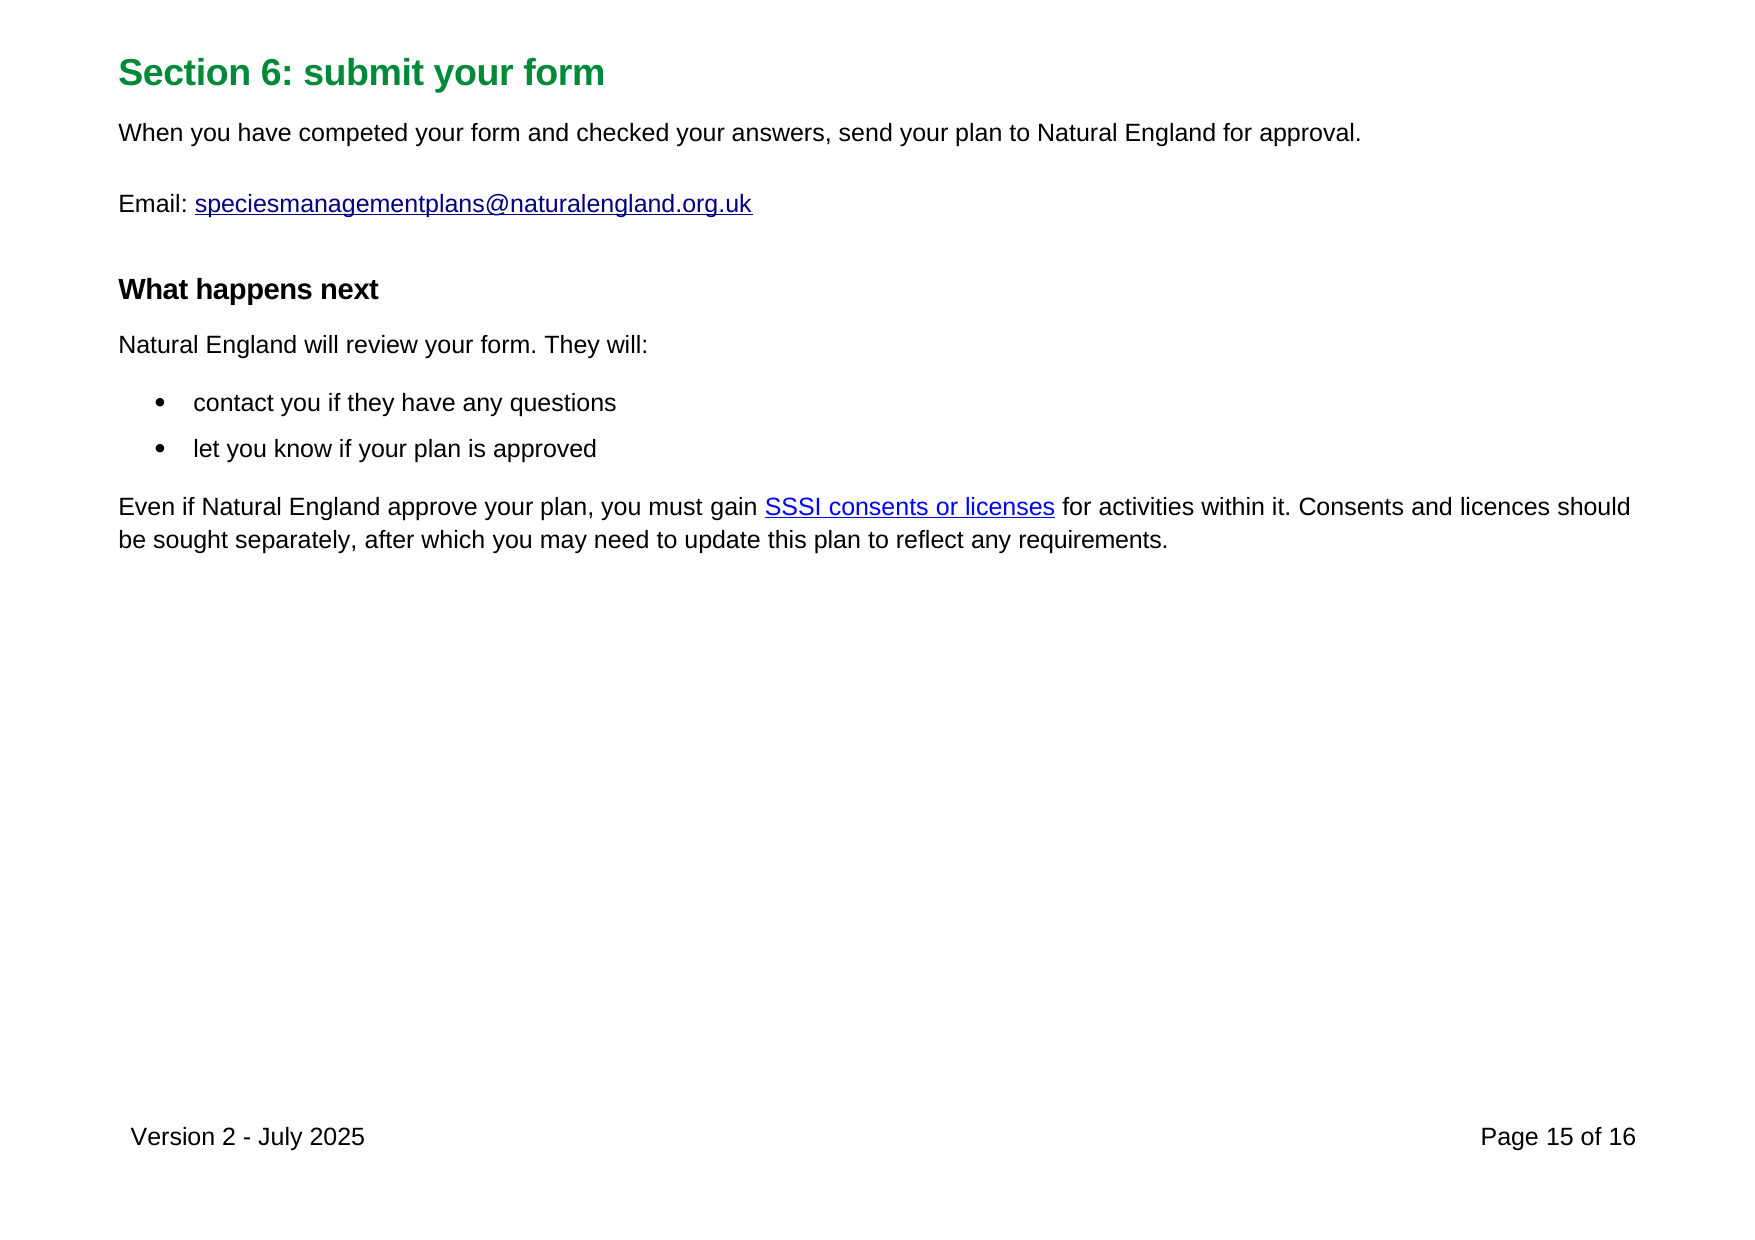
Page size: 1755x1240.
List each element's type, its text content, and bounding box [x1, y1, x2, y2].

subtitle What happens next [118, 272, 1636, 305]
text When you have competed your form and checked your answers, send your plan to Natural England for approval. [118, 118, 1636, 147]
subtitle Section 6: submit your form [118, 50, 1636, 93]
text Even if Natural England approve your plan, you must gain SSSI consents or licenses for activities within it. Consents and licences should be sought separately, after which you may need to update this plan to reflect any requirements. [118, 492, 1636, 554]
text Email: speciesmanagementplans@naturalengland.org.uk [118, 189, 1636, 217]
list let you know if your plan is approved [156, 434, 1636, 463]
list contact you if they have any questions [156, 388, 1636, 417]
text Natural England will review your form. They will: [118, 330, 1636, 359]
